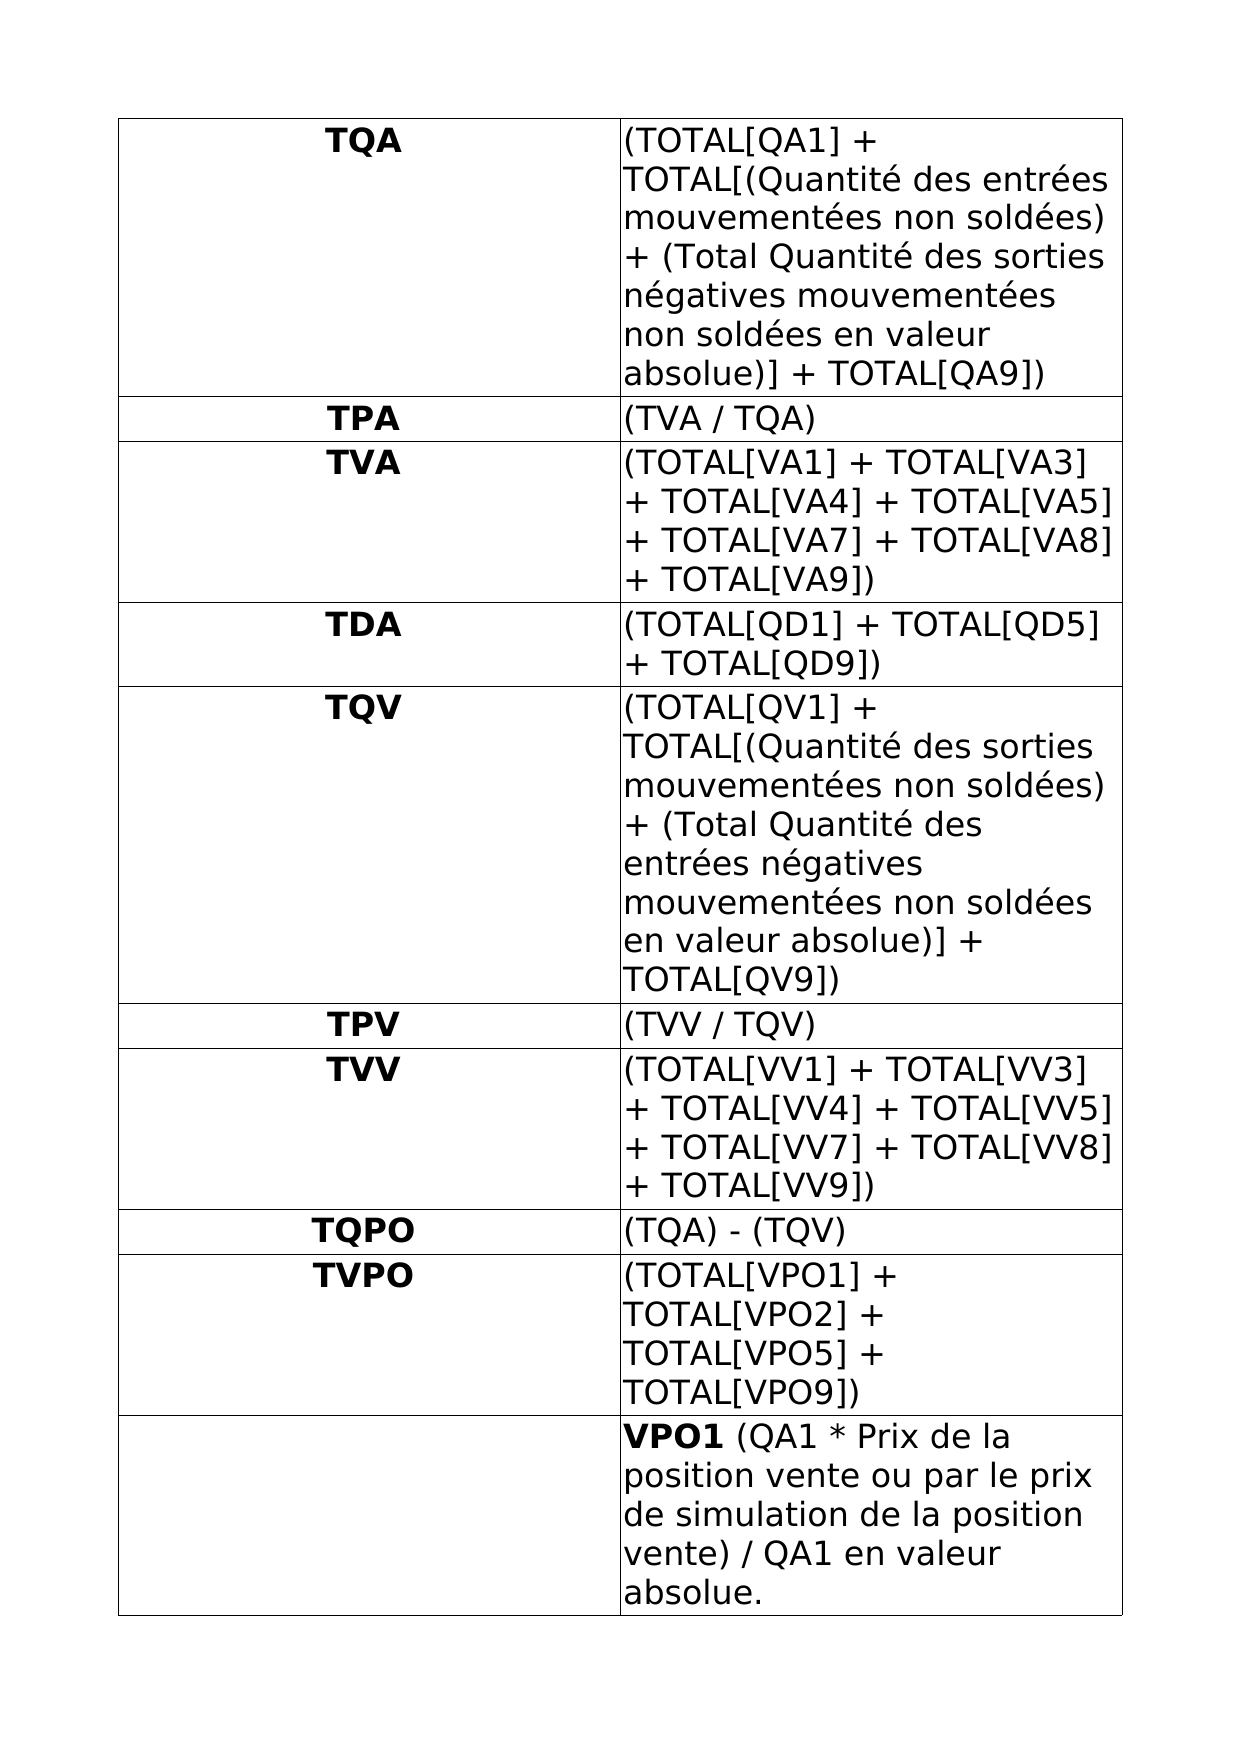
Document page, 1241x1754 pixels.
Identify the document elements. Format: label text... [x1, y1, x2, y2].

table_cell TVA [119, 442, 620, 602]
table_cell TQV [119, 687, 620, 1003]
table_cell [119, 1416, 620, 1615]
table_cell (TOTAL[VA1] + TOTAL[VA3] + TOTAL[VA4] + TOTAL[VA5] + TOTAL[VA7] + TOTAL[VA8] + TOTAL[VA9]) [621, 442, 1122, 602]
table_cell VPO1 (QA1 * Prix de la position vente ou par le prix de simulation de la position vente) / QA1 en valeur absolue. [621, 1416, 1122, 1615]
table_cell (TOTAL[QD1] + TOTAL[QD5] + TOTAL[QD9]) [621, 603, 1122, 686]
table_cell (TOTAL[VPO1] + TOTAL[VPO2] + TOTAL[VPO5] + TOTAL[VPO9]) [621, 1255, 1122, 1415]
table_cell (TVA / TQA) [621, 397, 1122, 441]
table_cell TVV [119, 1049, 620, 1209]
table_cell TQPO [119, 1210, 620, 1253]
table_cell TPA [119, 397, 620, 441]
table_cell TPV [119, 1004, 620, 1047]
table_cell TVPO [119, 1255, 620, 1415]
table_cell TDA [119, 603, 620, 686]
table_cell (TQA) - (TQV) [621, 1210, 1122, 1253]
table_header (TOTAL[QA1] + TOTAL[(Quantité des entrées mouvementées non soldées) + (Total Quantité des sorties négatives mouvementées non soldées en valeur absolue)] + TOTAL[QA9]) [621, 119, 1122, 396]
table_cell (TVV / TQV) [621, 1004, 1122, 1047]
table_header TQA [119, 119, 620, 396]
table_cell (TOTAL[QV1] + TOTAL[(Quantité des sorties mouvementées non soldées) + (Total Quantité des entrées négatives mouvementées non soldées en valeur absolue)] + TOTAL[QV9]) [621, 687, 1122, 1003]
table_cell (TOTAL[VV1] + TOTAL[VV3] + TOTAL[VV4] + TOTAL[VV5] + TOTAL[VV7] + TOTAL[VV8] + TOTAL[VV9]) [621, 1049, 1122, 1209]
